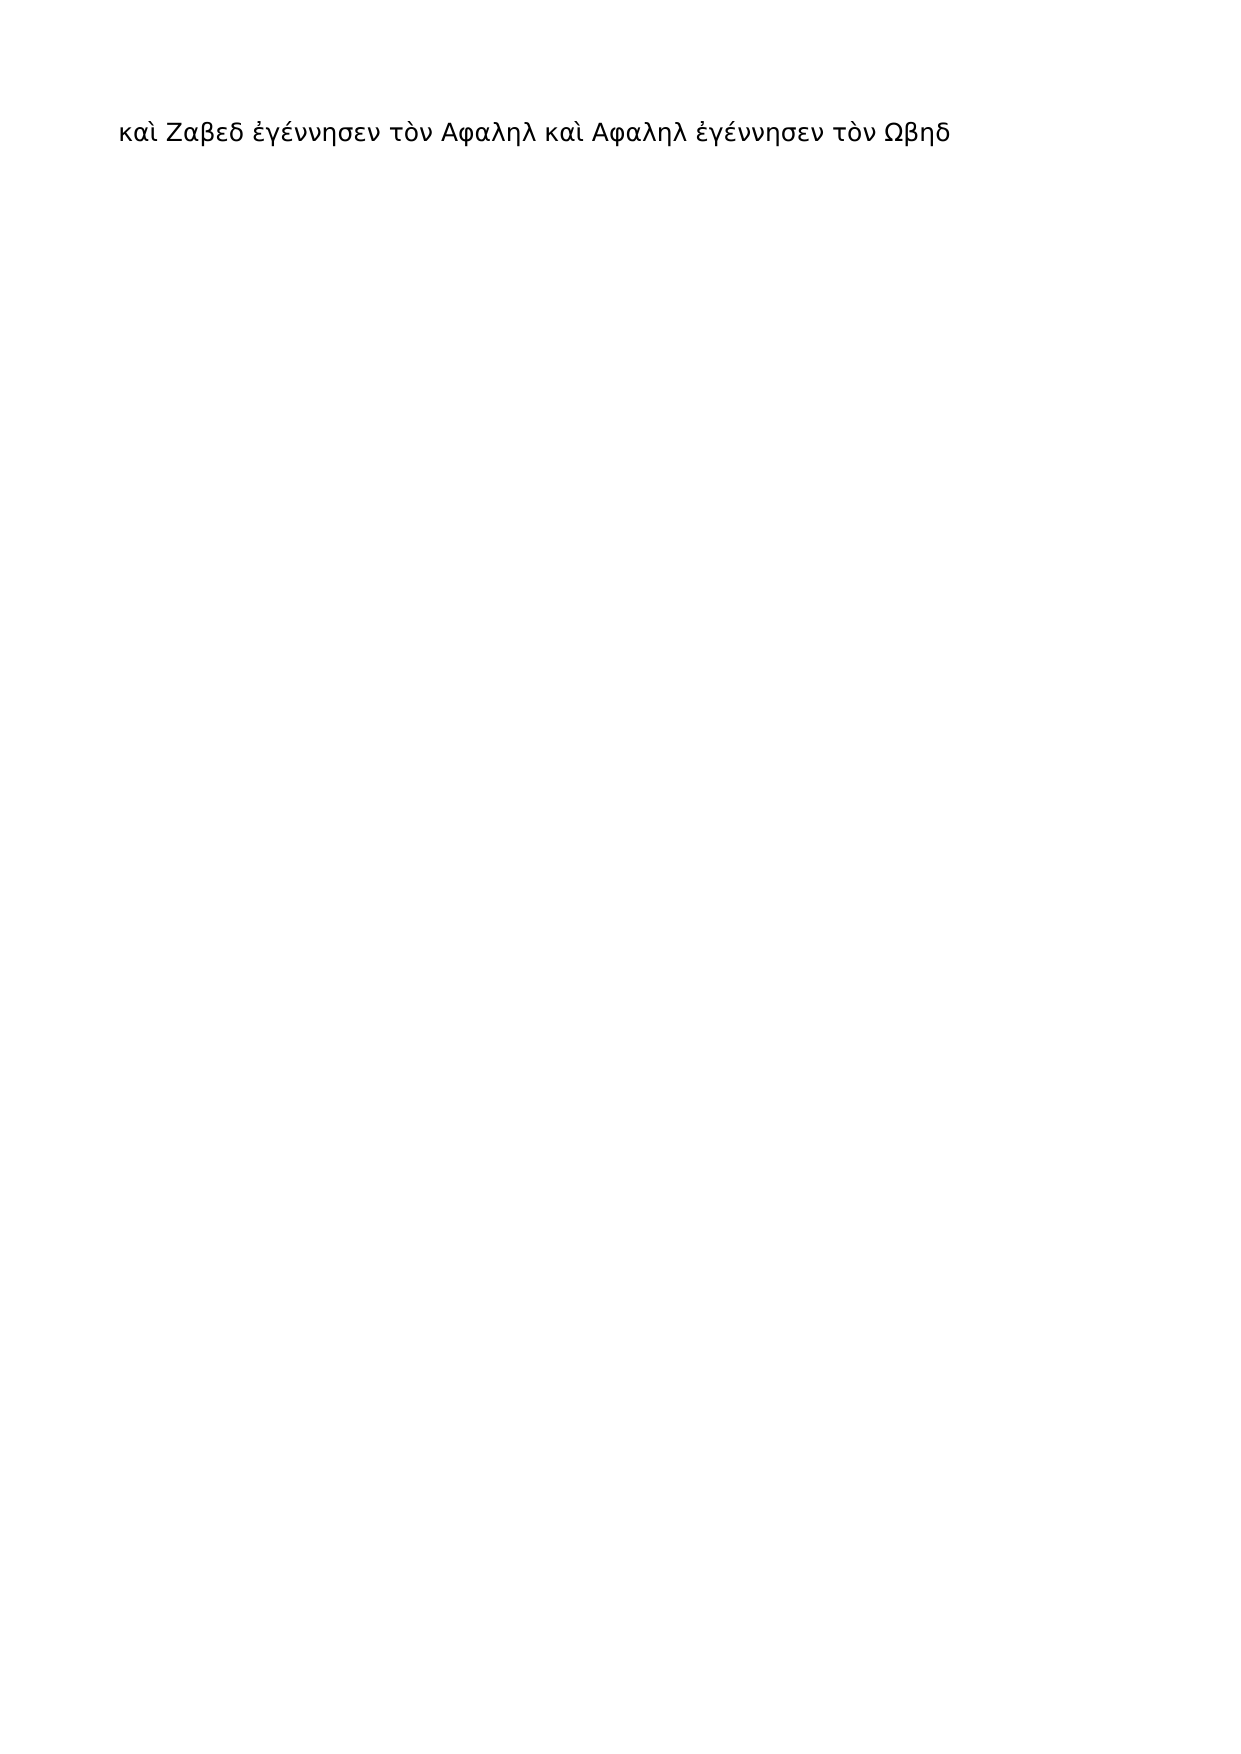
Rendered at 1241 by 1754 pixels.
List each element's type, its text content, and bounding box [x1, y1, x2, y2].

text καὶ Ζαβεδ ἐγέννησεν τὸν Αφαληλ καὶ Αφαληλ ἐγέννησεν τὸν Ωβηδ [118, 118, 1122, 147]
